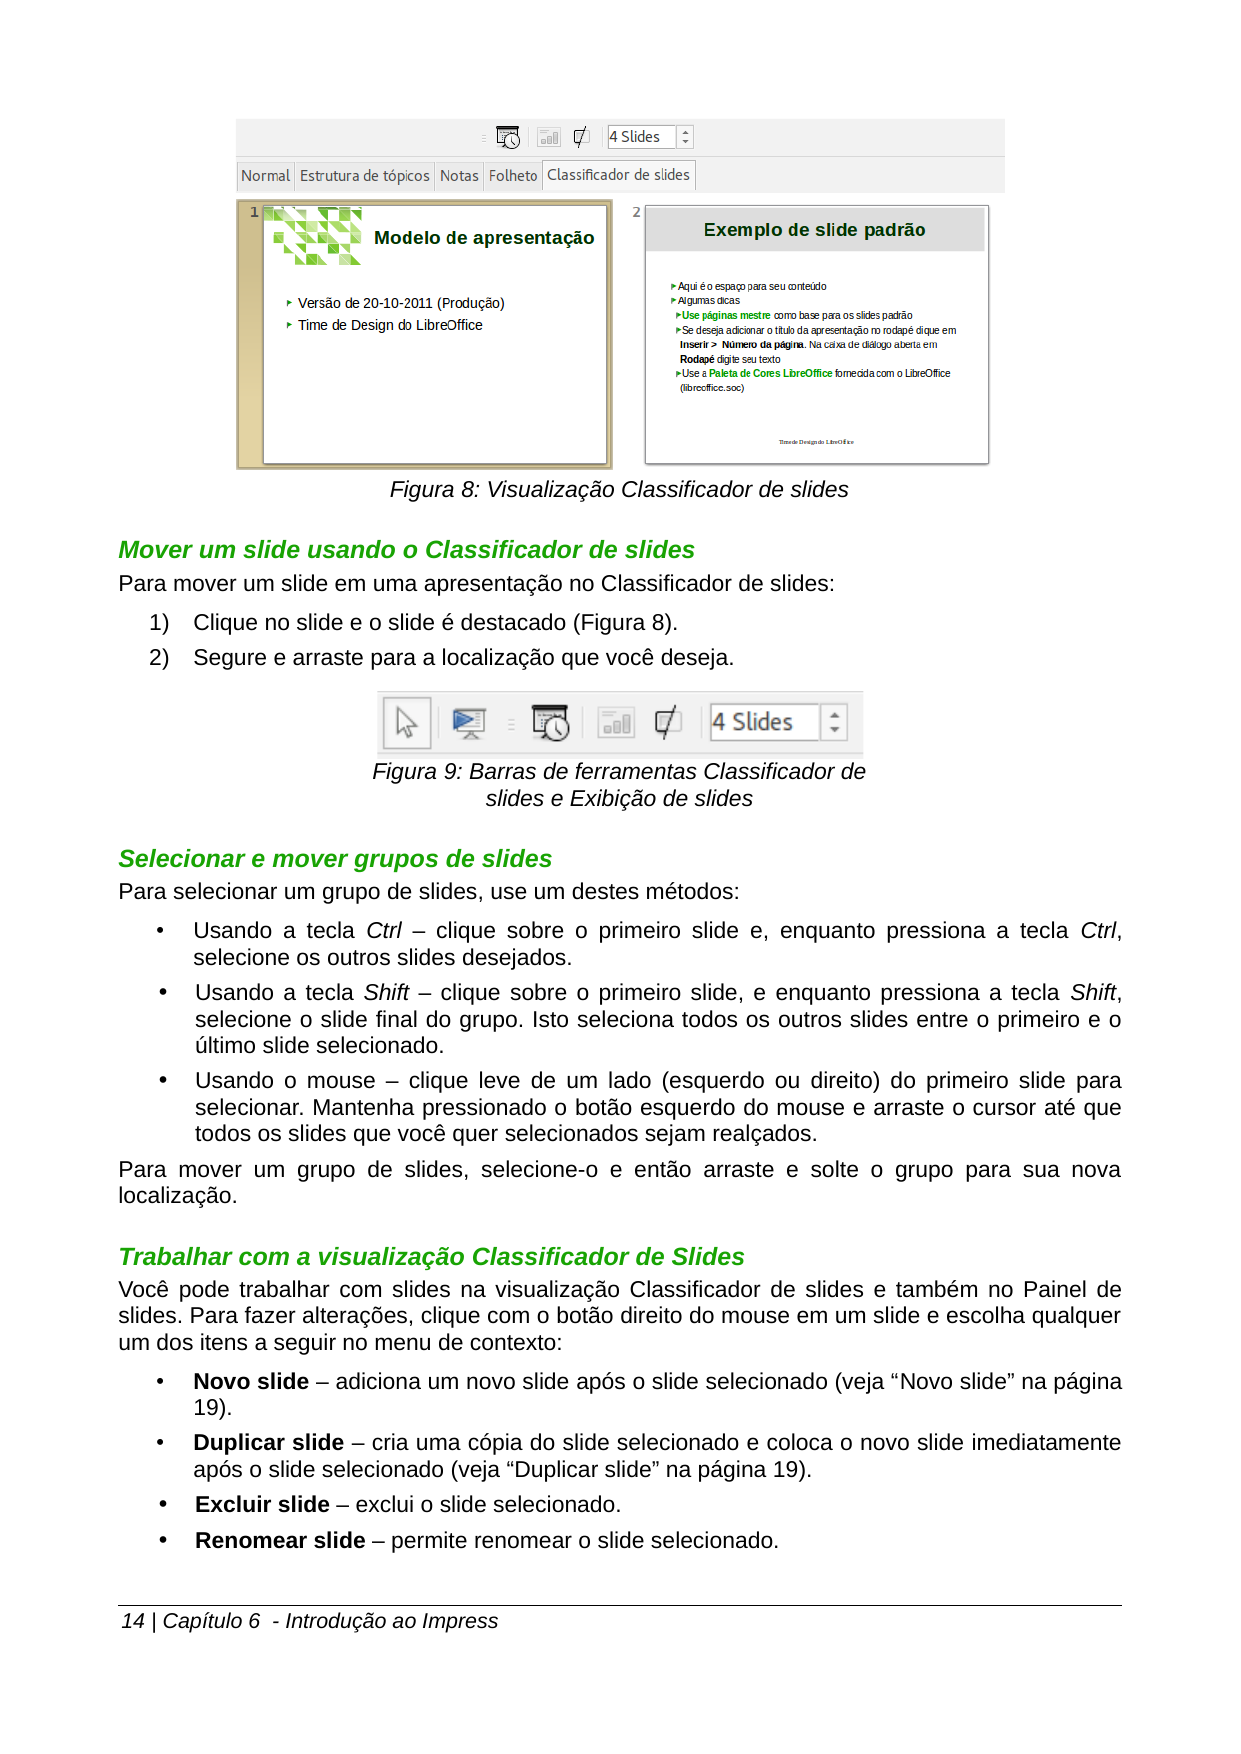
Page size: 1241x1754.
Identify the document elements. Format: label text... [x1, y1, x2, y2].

list Para mover um slide em uma apresentação no Classificador de slides: [118, 570, 1122, 596]
list Novo slide – adiciona um novo slide após o slide selecionado (veja “Novo slide” na página 19). [156, 1368, 1122, 1420]
list Para selecionar um grupo de slides, use um destes métodos: [118, 878, 1122, 905]
subtitle Trabalhar com a visualização Classificador de Slides [118, 1241, 1122, 1270]
list Segure e arraste para a localização que você deseja. [169, 644, 1122, 670]
list Duplicar slide – cria uma cópia do slide selecionado e coloca o novo slide imediatamente após o slide selecionado (veja “Duplicar slide” na página 19). [156, 1429, 1122, 1482]
text Figura 9: Barras de ferramentas Classificador de slides e Exibição de slides [351, 691, 889, 811]
list Usando a tecla Shift – clique sobre o primeiro slide, e enquanto pressiona a tecla Shift, selecione o slide final do grupo. Isto seleciona todos os outros slides entre o primeiro e o último slide selecionado. [156, 979, 1122, 1058]
picture [235, 118, 1005, 477]
text Figura 8: Visualização Classificador de slides [238, 477, 1003, 503]
subtitle Selecionar e mover grupos de slides [118, 844, 1122, 872]
list Usando a tecla Ctrl – clique sobre o primeiro slide e, enquanto pressiona a tecla Ctrl, selecione os outros slides desejados. [156, 917, 1122, 970]
list Clique no slide e o slide é destacado (Figura 8). [169, 609, 1122, 635]
picture [377, 691, 864, 759]
text Você pode trabalhar com slides na visualização Classificador de slides e também no Painel de slides. Para fazer alterações, clique com o botão direito do mouse em um slide e escolha qualquer um dos itens a seguir no menu de contexto: [118, 1276, 1122, 1355]
list Para mover um grupo de slides, selecione-o e então arraste e solte o grupo para sua nova localização. [118, 1156, 1122, 1208]
list Excluir slide – exclui o slide selecionado. [156, 1491, 1122, 1518]
list Usando o mouse – clique leve de um lado (esquerdo ou direito) do primeiro slide para selecionar. Mantenha pressionado o botão esquerdo do mouse e arraste o cursor até que todos os slides que você quer selecionados sejam realçados. [156, 1067, 1122, 1147]
subtitle Mover um slide usando o Classificador de slides [118, 535, 1122, 564]
list Renomear slide – permite renomear o slide selecionado. [156, 1527, 1122, 1553]
